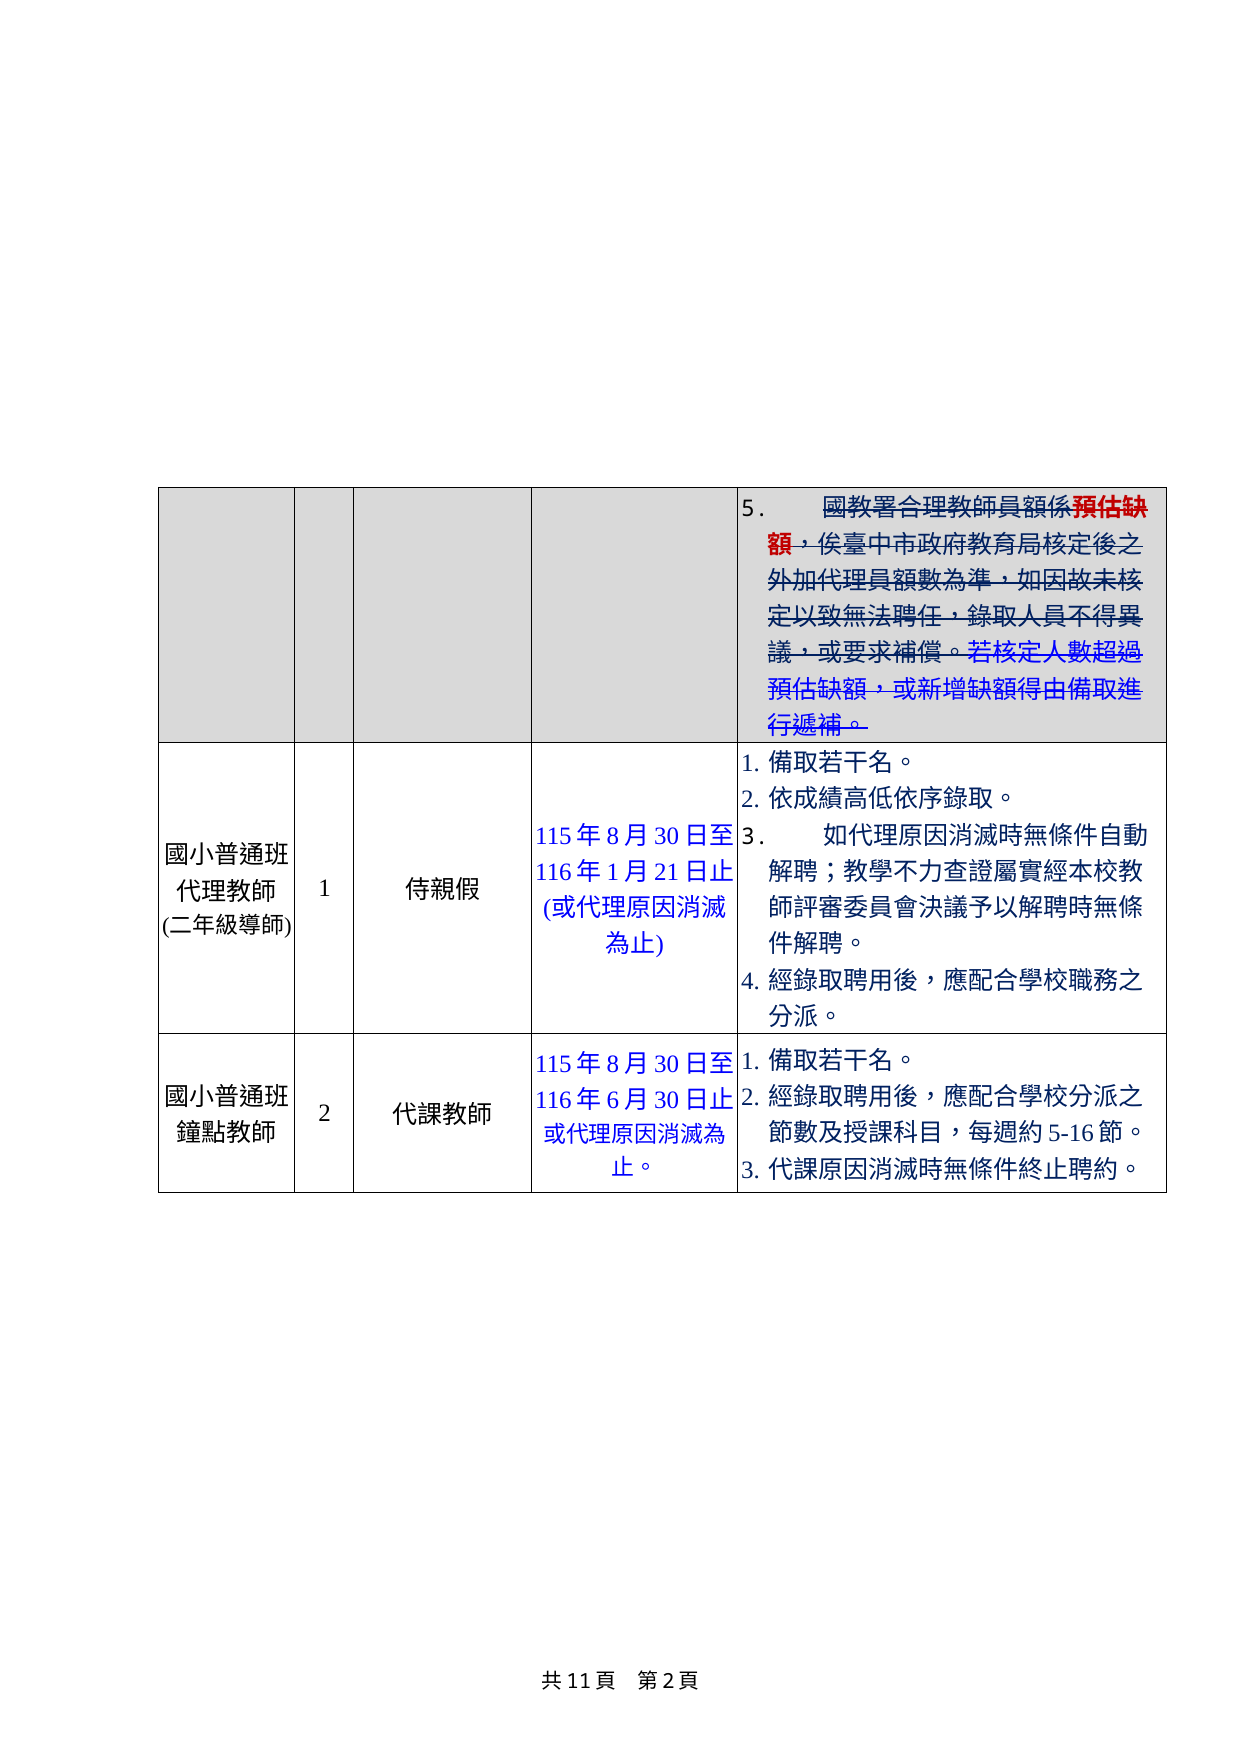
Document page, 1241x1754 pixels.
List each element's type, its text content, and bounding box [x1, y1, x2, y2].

table_cell 備取若干名。 依成績高低依序錄取。 如代理原因消滅時無條件自動解聘；教學不力查證屬實經本校教師評審委員會決議予以解聘時無條件解聘。 經錄取聘用後，應配合學校職務之分派。 [738, 743, 1166, 1033]
table_cell 國小普通班鐘點教師 [159, 1034, 294, 1192]
table_cell [532, 488, 737, 742]
table_cell 115年8月30日至116年1月21日止(或代理原因消滅為止) [532, 743, 737, 1033]
table_cell 115年8月30日至116年6月30日止或代理原因消滅為止。 [532, 1034, 737, 1192]
table_cell [354, 488, 531, 742]
table_cell 國小普通班代理教師 (二年級導師) [159, 743, 294, 1033]
table_cell 侍親假 [354, 743, 531, 1033]
table_cell 1 [295, 743, 353, 1033]
table_cell [295, 488, 353, 742]
table_cell 備取若干名。 經錄取聘用後，應配合學校分派之節數及授課科目，每週約5-16節。 代課原因消滅時無條件終止聘約。 [738, 1034, 1166, 1192]
table_cell [159, 488, 294, 742]
table_cell 備取若干名。 依成績高低依序錄取。 如代理原因消滅時無條件自動解聘；教學不力查證屬實經本校教師評審委員會決議予以解聘時無條件解聘。 經錄取聘用後，應配合學校職務之分派。 國教署合理教師員額係預估缺額，俟臺中市政府教育局核定後之外加代理員額數為準，如因故未核定以致無法聘任，錄取人員不得異議，或要求補償。若核定人數超過預估缺額，或新增缺額得由備取進行遞補。 [738, 488, 1166, 742]
table_cell 2 [295, 1034, 353, 1192]
table_cell 代課教師 [354, 1034, 531, 1192]
